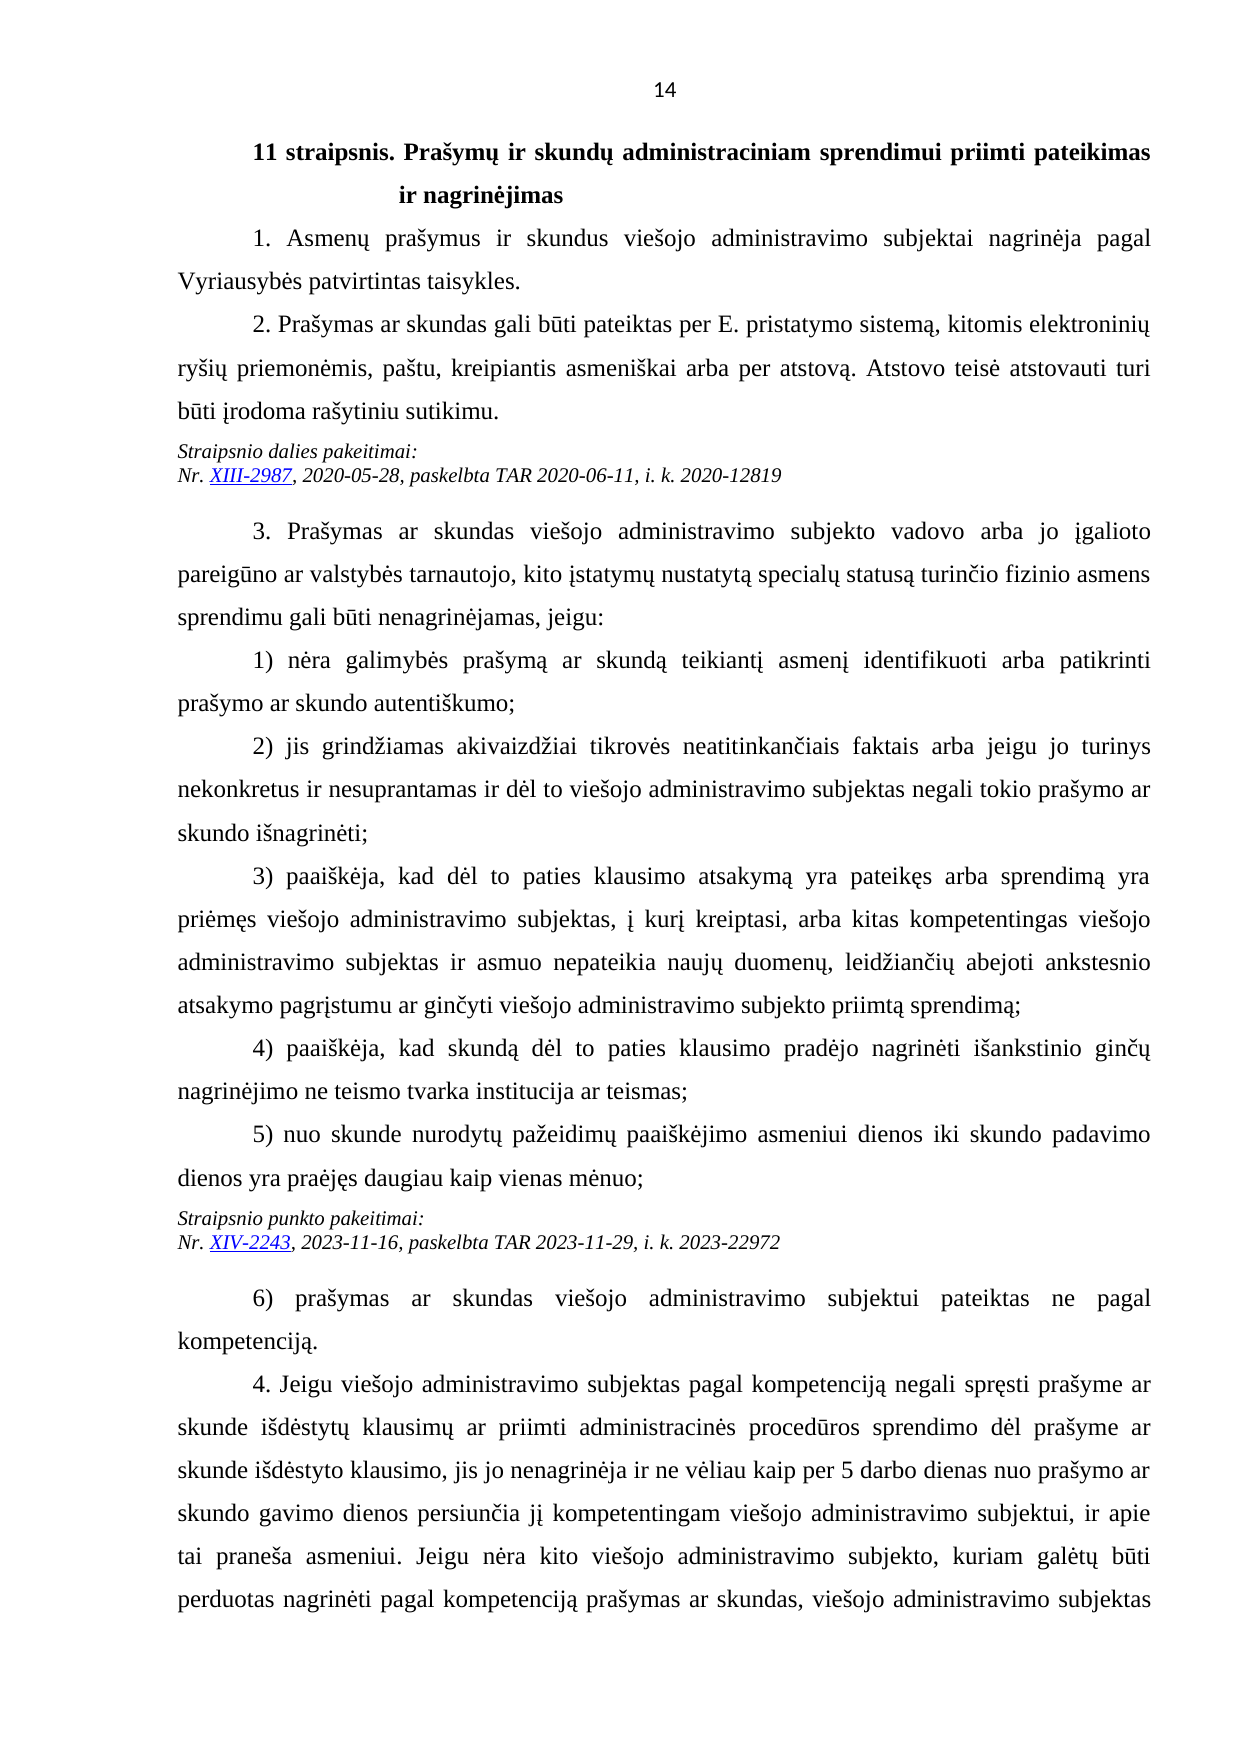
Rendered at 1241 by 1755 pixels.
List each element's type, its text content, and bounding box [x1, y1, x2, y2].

text Straipsnio dalies pakeitimai: [177, 439, 1152, 463]
text 2. Prašymas ar skundas gali būti pateiktas per E. pristatymo sistemą, kitomis elektroninių ryšių priemonėmis, paštu, kreipiantis asmeniškai arba per atstovą. Atstovo teisė atstovauti turi būti įrodoma rašytiniu sutikimu. [177, 309, 1152, 424]
text Straipsnio punkto pakeitimai: [177, 1206, 1152, 1230]
text 11 straipsnis. Prašymų ir skundų administraciniam sprendimui priimti pateikimas ir nagrinėjimas [252, 137, 1152, 209]
text 6) prašymas ar skundas viešojo administravimo subjektui pateiktas ne pagal kompetenciją. [177, 1283, 1152, 1354]
text 3) paaiškėja, kad dėl to paties klausimo atsakymą yra pateikęs arba sprendimą yra priėmęs viešojo administravimo subjektas, į kurį kreiptasi, arba kitas kompetentingas viešojo administravimo subjektas ir asmuo nepateikia naujų duomenų, leidžiančių abejoti ankstesnio atsakymo pagrįstumu ar ginčyti viešojo administravimo subjekto priimtą sprendimą; [177, 861, 1152, 1019]
text 4) paaiškėja, kad skundą dėl to paties klausimo pradėjo nagrinėti išankstinio ginčų nagrinėjimo ne teismo tvarka institucija ar teismas; [177, 1033, 1152, 1105]
text 1) nėra galimybės prašymą ar skundą teikiantį asmenį identifikuoti arba patikrinti prašymo ar skundo autentiškumo; [177, 645, 1152, 717]
text 2) jis grindžiamas akivaizdžiai tikrovės neatitinkančiais faktais arba jeigu jo turinys nekonkretus ir nesuprantamas ir dėl to viešojo administravimo subjektas negali tokio prašymo ar skundo išnagrinėti; [177, 731, 1152, 846]
text 3. Prašymas ar skundas viešojo administravimo subjekto vadovo arba jo įgalioto pareigūno ar valstybės tarnautojo, kito įstatymų nustatytą specialų statusą turinčio fizinio asmens sprendimu gali būti nenagrinėjamas, jeigu: [177, 516, 1152, 631]
text Nr. XIV-2243, 2023-11-16, paskelbta TAR 2023-11-29, i. k. 2023-22972 [177, 1230, 1152, 1254]
text Nr. XIII-2987, 2020-05-28, paskelbta TAR 2020-06-11, i. k. 2020-12819 [177, 463, 1152, 487]
text 5) nuo skunde nurodytų pažeidimų paaiškėjimo asmeniui dienos iki skundo padavimo dienos yra praėjęs daugiau kaip vienas mėnuo; [177, 1119, 1152, 1191]
text 1. Asmenų prašymus ir skundus viešojo administravimo subjektai nagrinėja pagal Vyriausybės patvirtintas taisykles. [177, 223, 1152, 295]
text 4. Jeigu viešojo administravimo subjektas pagal kompetenciją negali spręsti prašyme ar skunde išdėstytų klausimų ar priimti administracinės procedūros sprendimo dėl prašyme ar skunde išdėstyto klausimo, jis jo nenagrinėja ir ne vėliau kaip per 5 darbo dienas nuo prašymo ar skundo gavimo dienos persiunčia jį kompetentingam viešojo administravimo subjektui, ir apie tai praneša asmeniui. Jeigu nėra kito viešojo administravimo subjekto, kuriam galėtų būti perduotas nagrinėti pagal kompetenciją prašymas ar skundas, viešojo administravimo subjektas [177, 1369, 1152, 1613]
